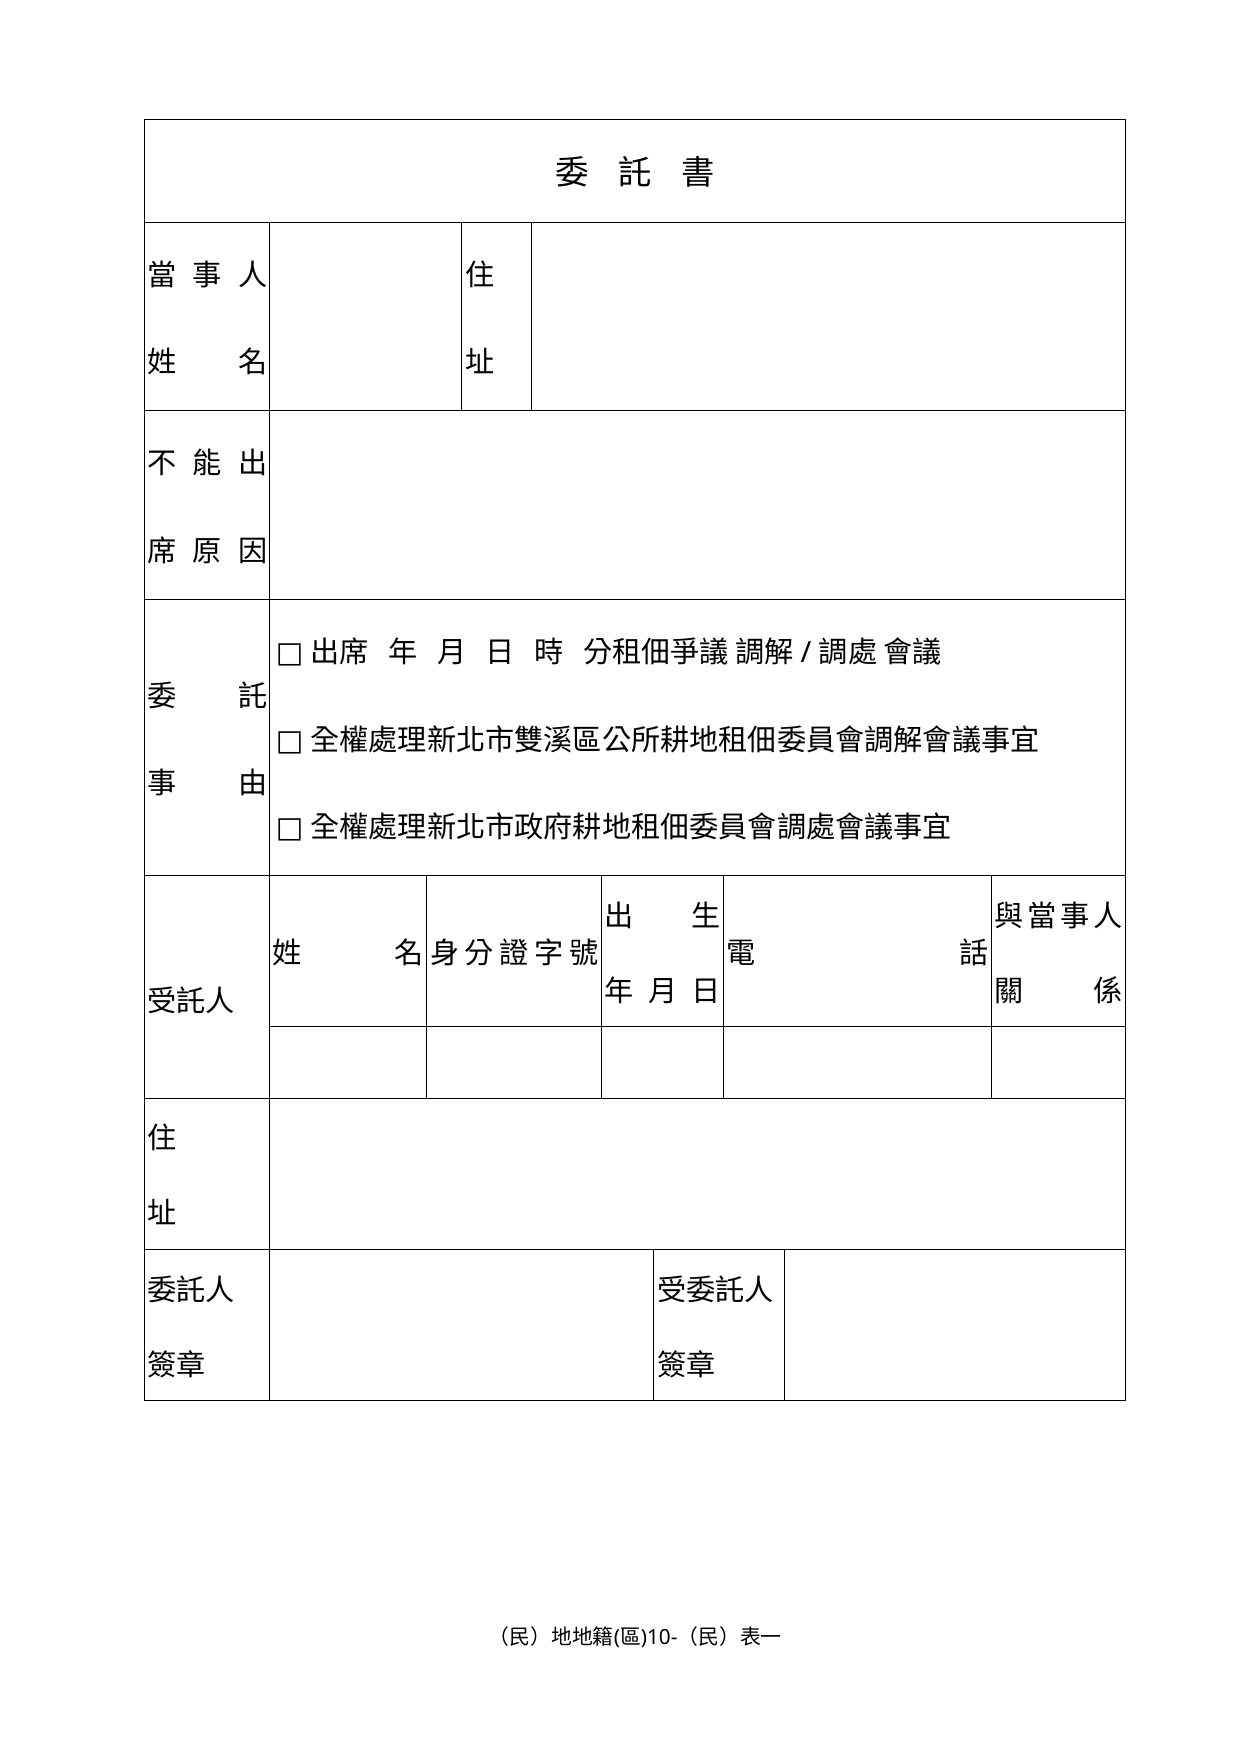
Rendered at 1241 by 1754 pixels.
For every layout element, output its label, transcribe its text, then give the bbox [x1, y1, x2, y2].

table_cell [992, 1027, 1125, 1098]
table_cell 不能出 席原因 [145, 411, 269, 599]
table_cell 住 址 [145, 1099, 269, 1249]
table_cell 姓 名 [270, 876, 426, 1026]
table_cell 出生 年月日 [602, 876, 723, 1026]
table_cell [724, 1027, 991, 1098]
table_header 委 託 書 [145, 120, 1125, 222]
table_cell [270, 1099, 1125, 1249]
table_cell [270, 411, 1125, 599]
table_cell [270, 1027, 426, 1098]
table_cell 與當事人關係 [992, 876, 1125, 1026]
table_cell 出席 年 月 日 時 分租佃爭議 調解 / 調處 會議 全權處理新北市雙溪區公所耕地租佃委員會調解會議事宜 全權處理新北市政府耕地租佃委員會調處會議事宜 [270, 600, 1125, 875]
table_cell 委託 事由 [145, 600, 269, 875]
table_cell 受託人 [145, 876, 269, 1098]
table_cell [602, 1027, 723, 1098]
table_cell 住 址 [462, 223, 531, 410]
table_cell [427, 1027, 601, 1098]
table_cell 委託人 簽章 [145, 1250, 269, 1400]
table_cell [270, 223, 461, 410]
table_cell [532, 223, 1125, 410]
table_cell [785, 1250, 1125, 1400]
table_cell 身分證字號 [427, 876, 601, 1026]
table_cell [270, 1250, 653, 1400]
table_cell 受委託人簽章 [654, 1250, 784, 1400]
table_cell 當事人 姓名 [145, 223, 269, 410]
table_cell 電 話 [724, 876, 991, 1026]
